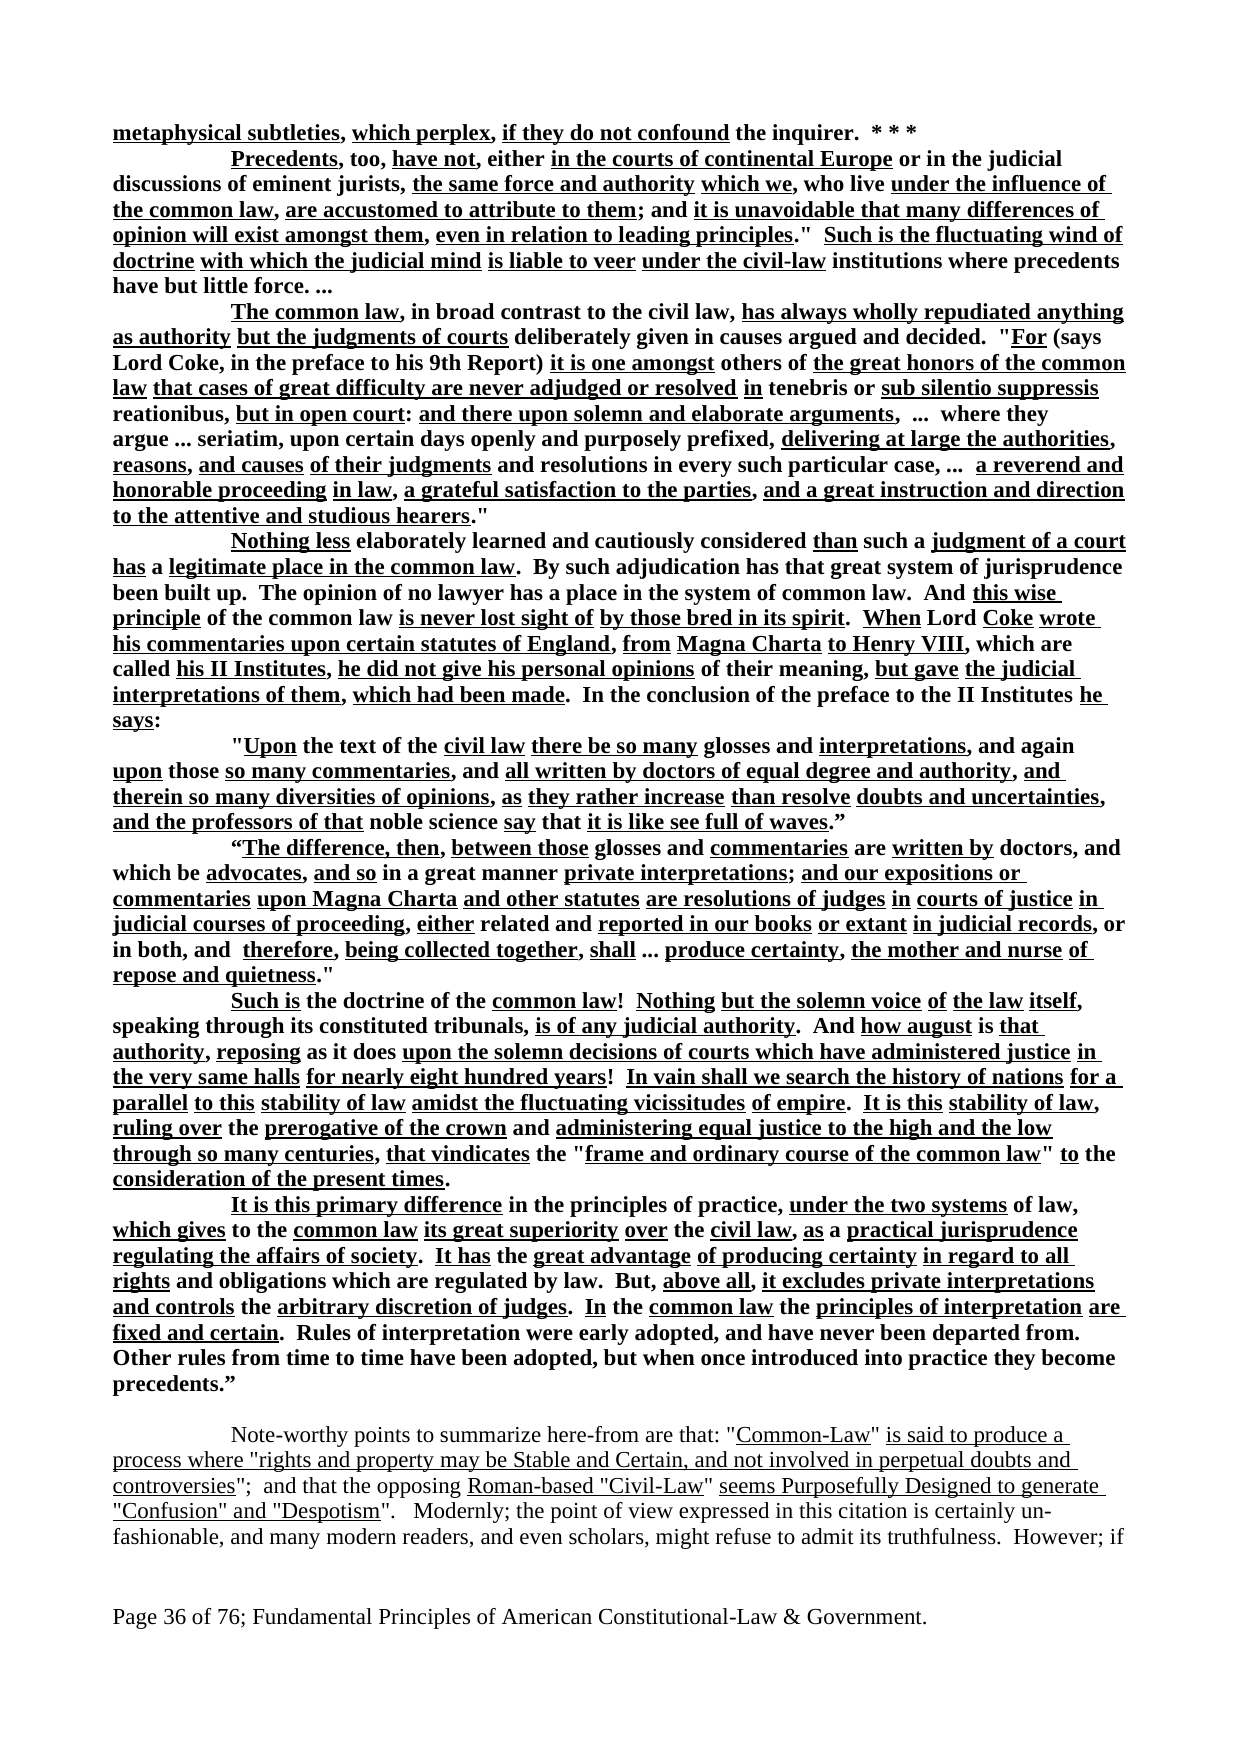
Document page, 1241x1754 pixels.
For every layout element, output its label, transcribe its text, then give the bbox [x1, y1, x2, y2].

text Note-worthy points to summarize here-from are that: "Common-Law" is said to produce a process where "rights and property may be Stable and Certain, and not involved in perpetual doubts and controversies"; and that the opposing Roman-based "Civil-Law" seems Purposefully Designed to generate "Confusion" and "Despotism". Modernly; the point of view expressed in this citation is certainly un-fashionable, and many modern readers, and even scholars, might refuse to admit its truthfulness. However; if [112, 1422, 1128, 1549]
text "Upon the text of the civil law there be so many glosses and interpretations, and again upon those so many commentaries, and all written by doctors of equal degree and authority, and therein so many diversities of opinions, as they rather increase than resolve doubts and uncertainties, and the professors of that noble science say that it is like see full of waves.” [112, 732, 1128, 834]
text metaphysical subtleties, which perplex, if they do not confound the inquirer. * * * [112, 120, 1128, 146]
text Precedents, too, have not, either in the courts of continental Europe or in the judicial discussions of eminent jurists, the same force and authority which we, who live under the influence of the common law, are accustomed to attribute to them; and it is unavoidable that many differences of opinion will exist amongst them, even in relation to leading principles." Such is the fluctuating wind of doctrine with which the judicial mind is liable to veer under the civil-law institutions where precedents have but little force. ... [112, 146, 1128, 299]
text “The difference, then, between those glosses and commentaries are written by doctors, and which be advocates, and so in a great manner private interpretations; and our expositions or commentaries upon Magna Charta and other statutes are resolutions of judges in courts of justice in judicial courses of proceeding, either related and reported in our books or extant in judicial records, or in both, and therefore, being collected together, shall ... produce certainty, the mother and nurse of repose and quietness." [112, 834, 1128, 988]
text It is this primary difference in the principles of practice, under the two systems of law, which gives to the common law its great superiority over the civil law, as a practical jurisprudence regulating the affairs of society. It has the great advantage of producing certainty in regard to all rights and obligations which are regulated by law. But, above all, it excludes private interpretations and controls the arbitrary discretion of judges. In the common law the principles of interpretation are fixed and certain. Rules of interpretation were early adopted, and have never been departed from. Other rules from time to time have been adopted, but when once introduced into practice they become precedents.” [112, 1192, 1128, 1396]
text The common law, in broad contrast to the civil law, has always wholly repudiated anything as authority but the judgments of courts deliberately given in causes argued and decided. "For (says Lord Coke, in the preface to his 9th Report) it is one amongst others of the great honors of the common law that cases of great difficulty are never adjudged or resolved in tenebris or sub silentio suppressis reationibus, but in open court: and there upon solemn and elaborate arguments, ... where they argue ... seriatim, upon certain days openly and purposely prefixed, delivering at large the authorities, reasons, and causes of their judgments and resolutions in every such particular case, ... a reverend and honorable proceeding in law, a grateful satisfaction to the parties, and a great instruction and direction to the attentive and studious hearers." [112, 299, 1128, 528]
text Nothing less elaborately learned and cautiously considered than such a judgment of a court has a legitimate place in the common law. By such adjudication has that great system of jurisprudence been built up. The opinion of no lawyer has a place in the system of common law. And this wise principle of the common law is never lost sight of by those bred in its spirit. When Lord Coke wrote his commentaries upon certain statutes of England, from Magna Charta to Henry VIII, which are called his II Institutes, he did not give his personal opinions of their meaning, but gave the judicial interpretations of them, which had been made. In the conclusion of the preface to the II Institutes he says: [112, 528, 1128, 732]
text Such is the doctrine of the common law! Nothing but the solemn voice of the law itself, speaking through its constituted tribunals, is of any judicial authority. And how august is that authority, reposing as it does upon the solemn decisions of courts which have administered justice in the very same halls for nearly eight hundred years! In vain shall we search the history of nations for a parallel to this stability of law amidst the fluctuating vicissitudes of empire. It is this stability of law, ruling over the prerogative of the crown and administering equal justice to the high and the low through so many centuries, that vindicates the "frame and ordinary course of the common law" to the consideration of the present times. [112, 988, 1128, 1192]
